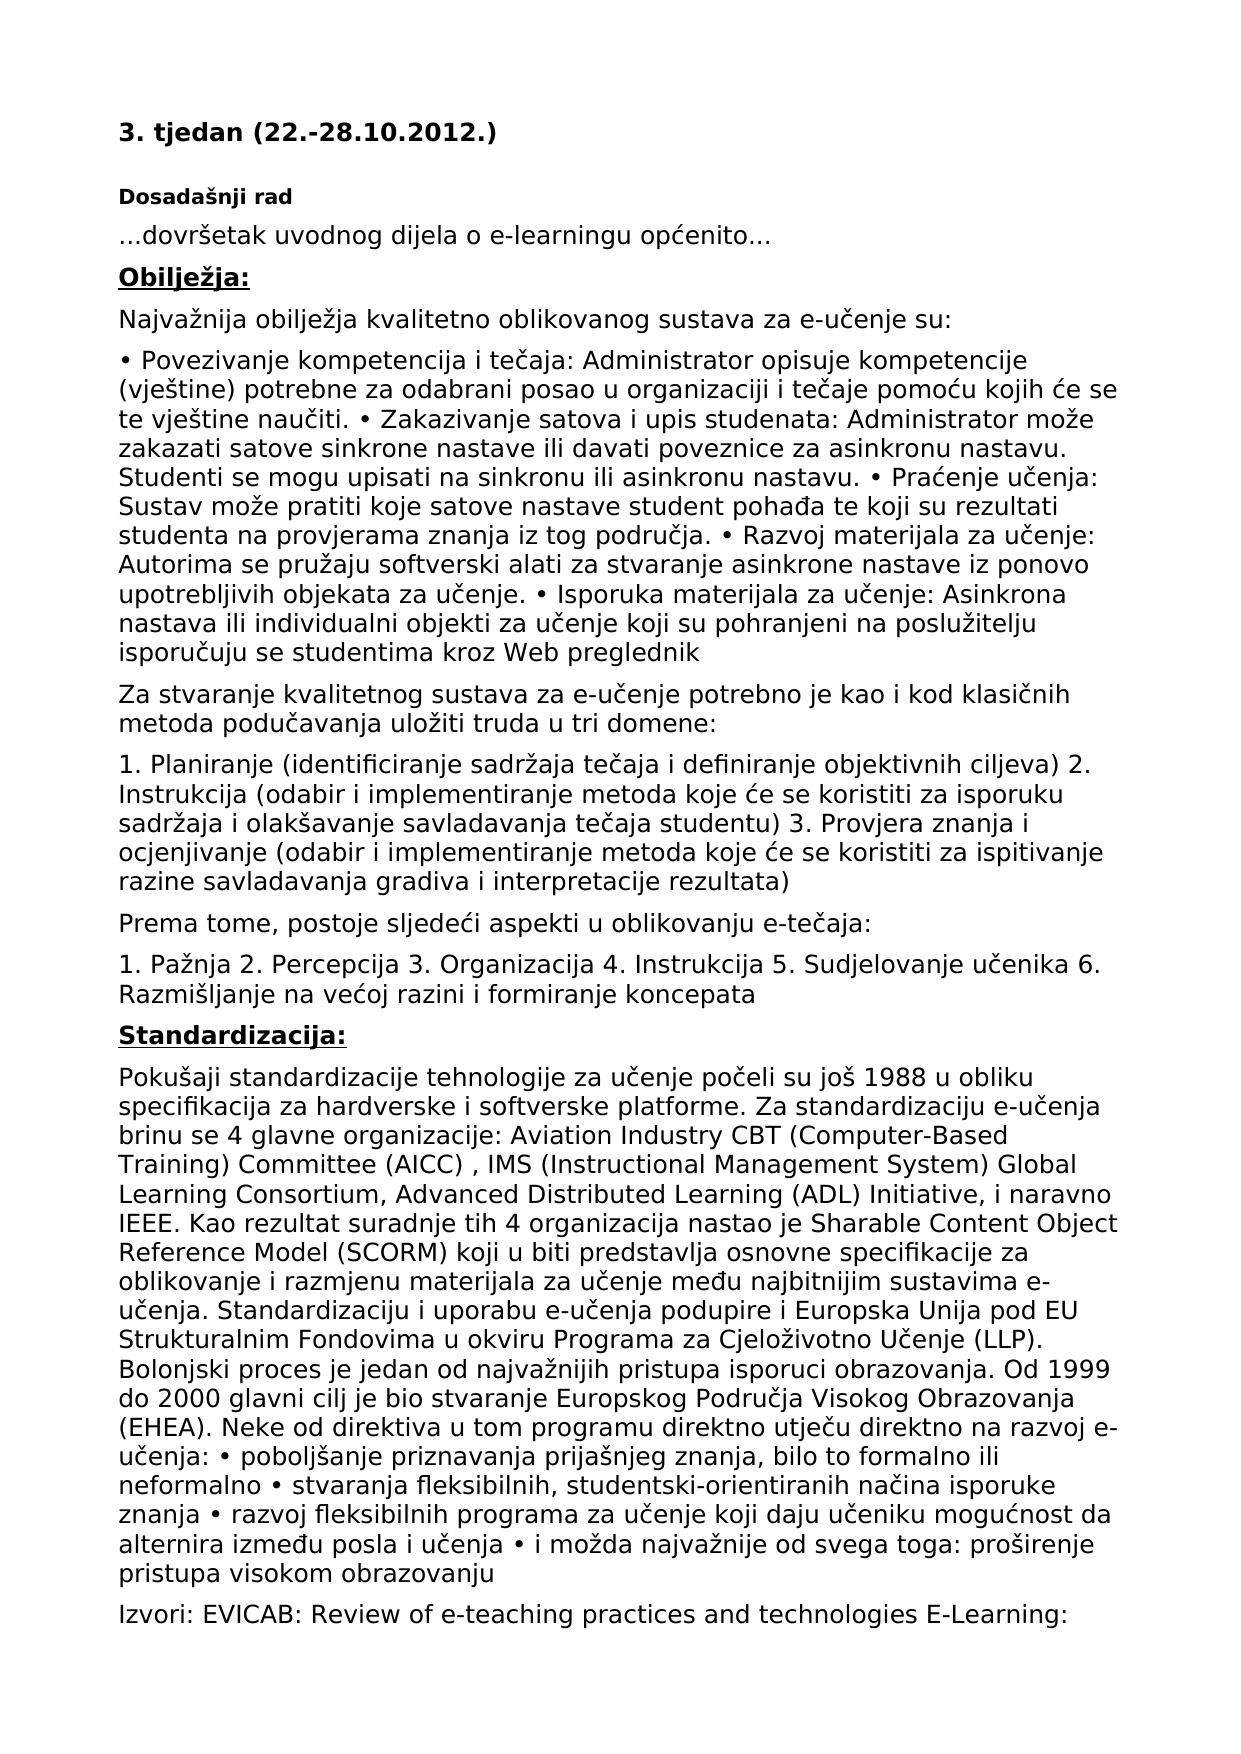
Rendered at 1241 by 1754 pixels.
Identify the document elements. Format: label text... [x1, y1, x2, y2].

text Izvori: EVICAB: Review of e-teaching practices and technologies E-Learning: [118, 1601, 1122, 1630]
text ...dovršetak uvodnog dijela o e-learningu općenito... [118, 222, 1122, 251]
text Za stvaranje kvalitetnog sustava za e-učenje potrebno je kao i kod klasičnih metoda podučavanja uložiti truda u tri domene: [118, 680, 1122, 738]
subtitle Dosadašnji rad [118, 185, 1122, 209]
text Standardizacija: [118, 1022, 1122, 1051]
text 1. Pažnja 2. Percepcija 3. Organizacija 4. Instrukcija 5. Sudjelovanje učenika 6. Razmišljanje na većoj razini i formiranje koncepata [118, 951, 1122, 1009]
text Prema tome, postoje sljedeći aspekti u oblikovanju e-tečaja: [118, 909, 1122, 938]
subtitle 3. tjedan (22.-28.10.2012.) [118, 118, 1122, 147]
text 1. Planiranje (identificiranje sadržaja tečaja i definiranje objektivnih ciljeva) 2. Instrukcija (odabir i implementiranje metoda koje će se koristiti za isporuku sadržaja i olakšavanje savladavanja tečaja studentu) 3. Provjera znanja i ocjenjivanje (odabir i implementiranje metoda koje će se koristiti za ispitivanje razine savladavanja gradiva i interpretacije rezultata) [118, 751, 1122, 897]
text Pokušaji standardizacije tehnologije za učenje počeli su još 1988 u obliku specifikacija za hardverske i softverske platforme. Za standardizaciju e-učenja brinu se 4 glavne organizacije: Aviation Industry CBT (Computer-Based Training) Committee (AICC) , IMS (Instructional Management System) Global Learning Consortium, Advanced Distributed Learning (ADL) Initiative, i naravno IEEE. Kao rezultat suradnje tih 4 organizacija nastao je Sharable Content Object Reference Model (SCORM) koji u biti predstavlja osnovne specifikacije za oblikovanje i razmjenu materijala za učenje među najbitnijim sustavima e-učenja. Standardizaciju i uporabu e-učenja podupire i Europska Unija pod EU Strukturalnim Fondovima u okviru Programa za Cjeloživotno Učenje (LLP). Bolonjski proces je jedan od najvažnijih pristupa isporuci obrazovanja. Od 1999 do 2000 glavni cilj je bio stvaranje Europskog Područja Visokog Obrazovanja (EHEA). Neke od direktiva u tom programu direktno utječu direktno na razvoj e-učenja: • poboljšanje priznavanja prijašnjeg znanja, bilo to formalno ili neformalno • stvaranja fleksibilnih, studentski-orientiranih načina isporuke znanja • razvoj fleksibilnih programa za učenje koji daju učeniku mogućnost da alternira između posla i učenja • i možda najvažnije od svega toga: proširenje pristupa visokom obrazovanju [118, 1063, 1122, 1588]
text Obilježja: [118, 263, 1122, 292]
text Najvažnija obilježja kvalitetno oblikovanog sustava za e-učenje su: [118, 305, 1122, 334]
text • Povezivanje kompetencija i tečaja: Administrator opisuje kompetencije (vještine) potrebne za odabrani posao u organizaciji i tečaje pomoću kojih će se te vještine naučiti. • Zakazivanje satova i upis studenata: Administrator može zakazati satove sinkrone nastave ili davati poveznice za asinkronu nastavu. Studenti se mogu upisati na sinkronu ili asinkronu nastavu. • Praćenje učenja: Sustav može pratiti koje satove nastave student pohađa te koji su rezultati studenta na provjerama znanja iz tog područja. • Razvoj materijala za učenje: Autorima se pružaju softverski alati za stvaranje asinkrone nastave iz ponovo upotrebljivih objekata za učenje. • Isporuka materijala za učenje: Asinkrona nastava ili individualni objekti za učenje koji su pohranjeni na poslužitelju isporučuju se studentima kroz Web preglednik [118, 347, 1122, 667]
